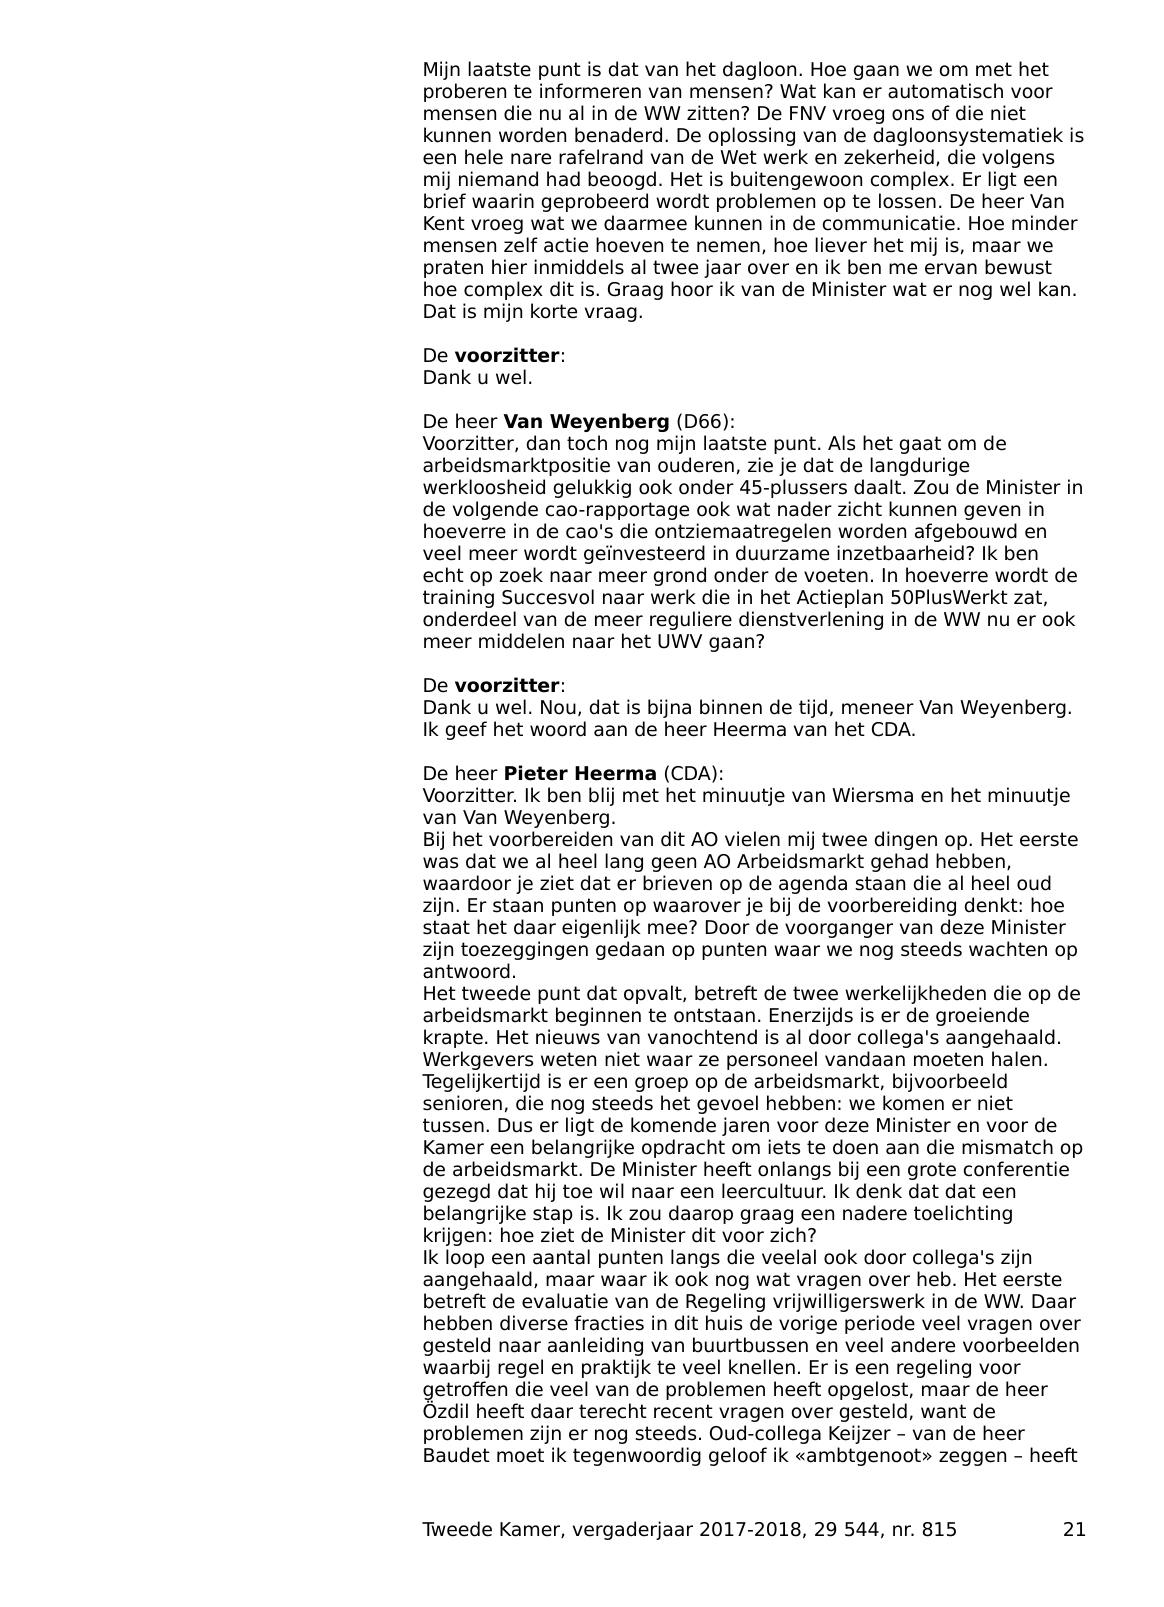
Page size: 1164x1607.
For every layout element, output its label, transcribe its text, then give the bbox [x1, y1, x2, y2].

text Het tweede punt dat opvalt, betreft de twee werkelijkheden die op de arbeidsmarkt beginnen te ontstaan. Enerzijds is er de groeiende krapte. Het nieuws van vanochtend is al door collega's aangehaald. Werkgevers weten niet waar ze personeel vandaan moeten halen. Tegelijkertijd is er een groep op de arbeidsmarkt, bijvoorbeeld senioren, die nog steeds het gevoel hebben: we komen er niet tussen. Dus er ligt de komende jaren voor deze Minister en voor de Kamer een belangrijke opdracht om iets te doen aan die mismatch op de arbeidsmarkt. De Minister heeft onlangs bij een grote conferentie gezegd dat hij toe wil naar een leercultuur. Ik denk dat dat een belangrijke stap is. Ik zou daarop graag een nadere toelichting krijgen: hoe ziet de Minister dit voor zich? [422, 983, 1087, 1247]
text Dank u wel. Nou, dat is bijna binnen de tijd, meneer Van Weyenberg. Ik geef het woord aan de heer Heerma van het CDA. [422, 697, 1087, 741]
text De voorzitter: [422, 675, 1087, 697]
text De heer Van Weyenberg (D66): [422, 411, 1087, 433]
text Voorzitter. Ik ben blij met het minuutje van Wiersma en het minuutje van Van Weyenberg. [422, 785, 1087, 829]
text Mijn laatste punt is dat van het dagloon. Hoe gaan we om met het proberen te informeren van mensen? Wat kan er automatisch voor mensen die nu al in de WW zitten? De FNV vroeg ons of die niet kunnen worden benaderd. De oplossing van de dagloonsystematiek is een hele nare rafelrand van de Wet werk en zekerheid, die volgens mij niemand had beoogd. Het is buitengewoon complex. Er ligt een brief waarin geprobeerd wordt problemen op te lossen. De heer Van Kent vroeg wat we daarmee kunnen in de communicatie. Hoe minder mensen zelf actie hoeven te nemen, hoe liever het mij is, maar we praten hier inmiddels al twee jaar over en ik ben me ervan bewust hoe complex dit is. Graag hoor ik van de Minister wat er nog wel kan. Dat is mijn korte vraag. [422, 59, 1087, 323]
text Dank u wel. [422, 367, 1087, 389]
text Voorzitter, dan toch nog mijn laatste punt. Als het gaat om de arbeidsmarktpositie van ouderen, zie je dat de langdurige werkloosheid gelukkig ook onder 45-plussers daalt. Zou de Minister in de volgende cao-rapportage ook wat nader zicht kunnen geven in hoeverre in de cao's die ontziemaatregelen worden afgebouwd en veel meer wordt geïnvesteerd in duurzame inzetbaarheid? Ik ben echt op zoek naar meer grond onder de voeten. In hoeverre wordt de training Succesvol naar werk die in het Actieplan 50PlusWerkt zat, onderdeel van de meer reguliere dienstverlening in de WW nu er ook meer middelen naar het UWV gaan? [422, 433, 1087, 653]
text De voorzitter: [422, 345, 1087, 367]
text Bij het voorbereiden van dit AO vielen mij twee dingen op. Het eerste was dat we al heel lang geen AO Arbeidsmarkt gehad hebben, waardoor je ziet dat er brieven op de agenda staan die al heel oud zijn. Er staan punten op waarover je bij de voorbereiding denkt: hoe staat het daar eigenlijk mee? Door de voorganger van deze Minister zijn toezeggingen gedaan op punten waar we nog steeds wachten op antwoord. [422, 829, 1087, 983]
text De heer Pieter Heerma (CDA): [422, 763, 1087, 785]
text Ik loop een aantal punten langs die veelal ook door collega's zijn aangehaald, maar waar ik ook nog wat vragen over heb. Het eerste betreft de evaluatie van de Regeling vrijwilligerswerk in de WW. Daar hebben diverse fracties in dit huis de vorige periode veel vragen over gesteld naar aanleiding van buurtbussen en veel andere voorbeelden waarbij regel en praktijk te veel knellen. Er is een regeling voor getroffen die veel van de problemen heeft opgelost, maar de heer Özdil heeft daar terecht recent vragen over gesteld, want de problemen zijn er nog steeds. Oud-collega Keijzer – van de heer Baudet moet ik tegenwoordig geloof ik «ambtgenoot» zeggen – heeft [422, 1247, 1087, 1467]
